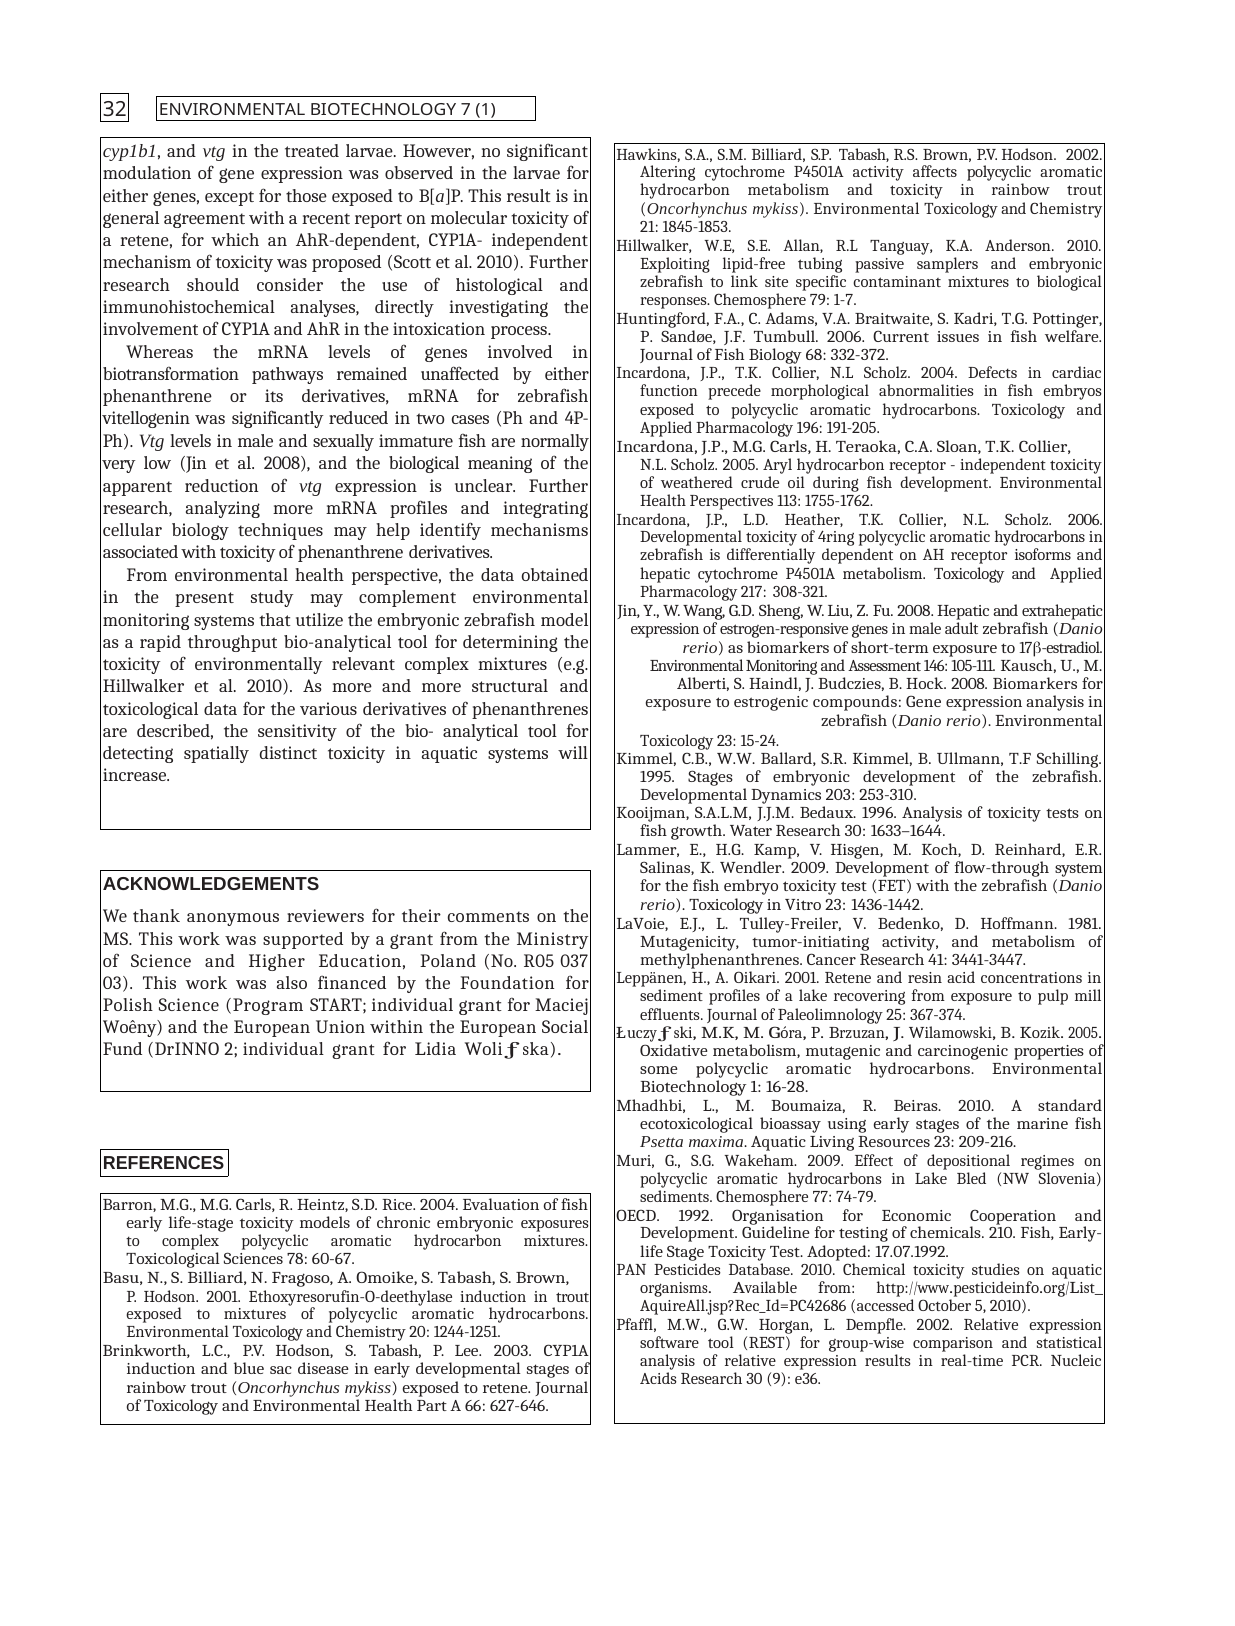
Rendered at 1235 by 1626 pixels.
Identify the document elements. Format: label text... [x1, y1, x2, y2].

text Mhadhbi, L., M. Boumaiza, R. Beiras. 2010. A standard ecotoxicological bioassay using early stages of the marine fish Psetta maxima. Aquatic Living Resources 23: 209-216. [616, 1097, 1102, 1152]
text ACKNOWLEDGEMENTS [103, 873, 590, 895]
text Barron, M.G., M.G. Carls, R. Heintz, S.D. Rice. 2004. Evaluation of fish early life-stage toxicity models of chronic embryonic exposures to complex polycyclic aromatic hydrocarbon mixtures. Toxicological Sciences 78: 60-67. [102, 1196, 589, 1269]
text 32 [103, 94, 128, 121]
text Incardona, J.P., M.G. Carls, H. Teraoka, C.A. Sloan, T.K. Collier, [616, 437, 1104, 456]
text Łuczyƒski, M.K, M. Góra, P. Brzuzan, J. Wilamowski, B. Kozik. 2005. Oxidative metabolism, mutagenic and carcinogenic properties of some polycyclic aromatic hydrocarbons. Environmental Biotechnology 1: 16-28. [616, 1024, 1103, 1097]
text Incardona, J.P., L.D. Heather, T.K. Collier, N.L. Scholz. 2006. Developmental toxicity of 4ring polycyclic aromatic hydrocarbons in zebrafish is differentially dependent on AH receptor isoforms and hepatic cytochrome P4501A metabolism. Toxicology and Applied Pharmacology 217: 308-321. [616, 510, 1102, 601]
text N.L. Scholz. 2005. Aryl hydrocarbon receptor - independent toxicity of weathered crude oil during fish development. Environmental Health Perspectives 113: 1755-1762. [640, 456, 1102, 510]
text Pfaffl, M.W., G.W. Horgan, L. Dempfle. 2002. Relative expression software tool (REST) for group-wise comparison and statistical analysis of relative expression results in real-time PCR. Nucleic Acids Research 30 (9): e36. [616, 1316, 1102, 1389]
text We thank anonymous reviewers for their comments on the MS. This work was supported by a grant from the Ministry of Science and Higher Education, Poland (No. R05 037 03). This work was also financed by the Foundation for Polish Science (Program START; individual grant for Maciej Woêny) and the European Union within the European Social Fund (DrINNO 2; individual grant for Lidia Woliƒska). [103, 906, 589, 1061]
text REFERENCES [103, 1152, 228, 1173]
text Toxicology 23: 15-24. [640, 731, 1104, 750]
text Lammer, E., H.G. Kamp, V. Hisgen, M. Koch, D. Reinhard, E.R. Salinas, K. Wendler. 2009. Development of flow-through system for the fish embryo toxicity test (FET) with the zebrafish (Danio rerio). Toxicology in Vitro 23: 1436-1442. [616, 841, 1102, 915]
text Incardona, J.P., T.K. Collier, N.L Scholz. 2004. Defects in cardiac function precede morphological abnormalities in fish embryos exposed to polycyclic aromatic hydrocarbons. Toxicology and Applied Pharmacology 196: 191-205. [616, 364, 1102, 437]
text Whereas the mRNA levels of genes involved in biotransformation pathways remained unaffected by either phenanthrene or its derivatives, mRNA for zebrafish vitellogenin was significantly reduced in two cases (Ph and 4P- Ph). Vtg levels in male and sexually immature fish are normally very low (Jin et al. 2008), and the biological meaning of the apparent reduction of vtg expression is unclear. Further research, analyzing more mRNA profiles and integrating cellular biology techniques may help identify mechanisms associated with toxicity of phenanthrene derivatives. [103, 341, 589, 564]
text cyp1b1, and vtg in the treated larvae. However, no significant modulation of gene expression was observed in the larvae for either genes, except for those exposed to B[a]P. This result is in general agreement with a recent report on molecular toxicity of a retene, for which an AhR-dependent, CYP1A- independent mechanism of toxicity was proposed (Scott et al. 2010). Further research should consider the use of histological and immunohistochemical analyses, directly investigating the involvement of CYP1A and AhR in the intoxication process. [103, 140, 589, 340]
text Huntingford, F.A., C. Adams, V.A. Braitwaite, S. Kadri, T.G. Pottinger, P. Sandøe, J.F. Tumbull. 2006. Current issues in fish welfare. Journal of Fish Biology 68: 332-372. [616, 310, 1103, 364]
text Hawkins, S.A., S.M. Billiard, S.P. Tabash, R.S. Brown, P.V. Hodson. 2002. Altering cytochrome P4501A activity affects polycyclic aromatic hydrocarbon metabolism and toxicity in rainbow trout (Oncorhynchus mykiss). Environmental Toxicology and Chemistry 21: 1845-1853. [616, 145, 1102, 237]
text PAN Pesticides Database. 2010. Chemical toxicity studies on aquatic organisms. Available from: http://www.pesticideinfo.org/List_ AquireAll.jsp?Rec_Id=PC42686 (accessed October 5, 2010). [616, 1261, 1103, 1316]
text From environmental health perspective, the data obtained in the present study may complement environmental monitoring systems that utilize the embryonic zebrafish model as a rapid throughput bio-analytical tool for determining the toxicity of environmentally relevant complex mixtures (e.g. Hillwalker et al. 2010). As more and more structural and toxicological data for the various derivatives of phenanthrenes are described, the sensitivity of the bio- analytical tool for detecting spatially distinct toxicity in aquatic systems will increase. [103, 565, 589, 786]
text Muri, G., S.G. Wakeham. 2009. Effect of depositional regimes on polycyclic aromatic hydrocarbons in Lake Bled (NW Slovenia) sediments. Chemosphere 77: 74-79. [616, 1152, 1102, 1207]
text Hillwalker, W.E, S.E. Allan, R.L Tanguay, K.A. Anderson. 2010. Exploiting lipid-free tubing passive samplers and embryonic zebrafish to link site specific contaminant mixtures to biological responses. Chemosphere 79: 1-7. [616, 237, 1102, 310]
text OECD. 1992. Organisation for Economic Cooperation and Development. Guideline for testing of chemicals. 210. Fish, Early-life Stage Toxicity Test. Adopted: 17.07.1992. [616, 1207, 1102, 1261]
text Jin, Y., W. Wang, G.D. Sheng, W. Liu, Z. Fu. 2008. Hepatic and extrahepatic expression of estrogen-responsive genes in male adult zebrafish (Danio rerio) as biomarkers of short-term exposure to 17-estradiol. Environmental Monitoring and Assessment 146: 105-111. Kausch, U., M. Alberti, S. Haindl, J. Budczies, B. Hock. 2008. Biomarkers for exposure to estrogenic compounds: Gene expression analysis in zebrafish (Danio rerio). Environmental [616, 602, 1102, 731]
text Basu, N., S. Billiard, N. Fragoso, A. Omoike, S. Tabash, S. Brown, [103, 1269, 590, 1287]
text P. Hodson. 2001. Ethoxyresorufin-O-deethylase induction in trout exposed to mixtures of polycyclic aromatic hydrocarbons. Environmental Toxicology and Chemistry 20: 1244-1251. [126, 1287, 589, 1342]
text Kimmel, C.B., W.W. Ballard, S.R. Kimmel, B. Ullmann, T.F Schilling. 1995. Stages of embryonic development of the zebrafish. Developmental Dynamics 203: 253-310. [616, 750, 1103, 804]
text Brinkworth, L.C., P.V. Hodson, S. Tabash, P. Lee. 2003. CYP1A induction and blue sac disease in early developmental stages of rainbow trout (Oncorhynchus mykiss) exposed to retene. Journal of Toxicology and Environmental Health Part A 66: 627-646. [102, 1342, 589, 1416]
text ENVIRONMENTAL BIOTECHNOLOGY 7 (1) 2011 [159, 98, 535, 120]
text LaVoie, E.J., L. Tulley-Freiler, V. Bedenko, D. Hoffmann. 1981. Mutagenicity, tumor-initiating activity, and metabolism of methylphenanthrenes. Cancer Research 41: 3441-3447. [616, 915, 1102, 969]
text Leppänen, H., A. Oikari. 2001. Retene and resin acid concentrations in sediment profiles of a lake recovering from exposure to pulp mill effluents. Journal of Paleolimnology 25: 367-374. [616, 969, 1102, 1024]
text Kooijman, S.A.L.M, J.J.M. Bedaux. 1996. Analysis of toxicity tests on fish growth. Water Research 30: 1633–1644. [616, 804, 1102, 841]
